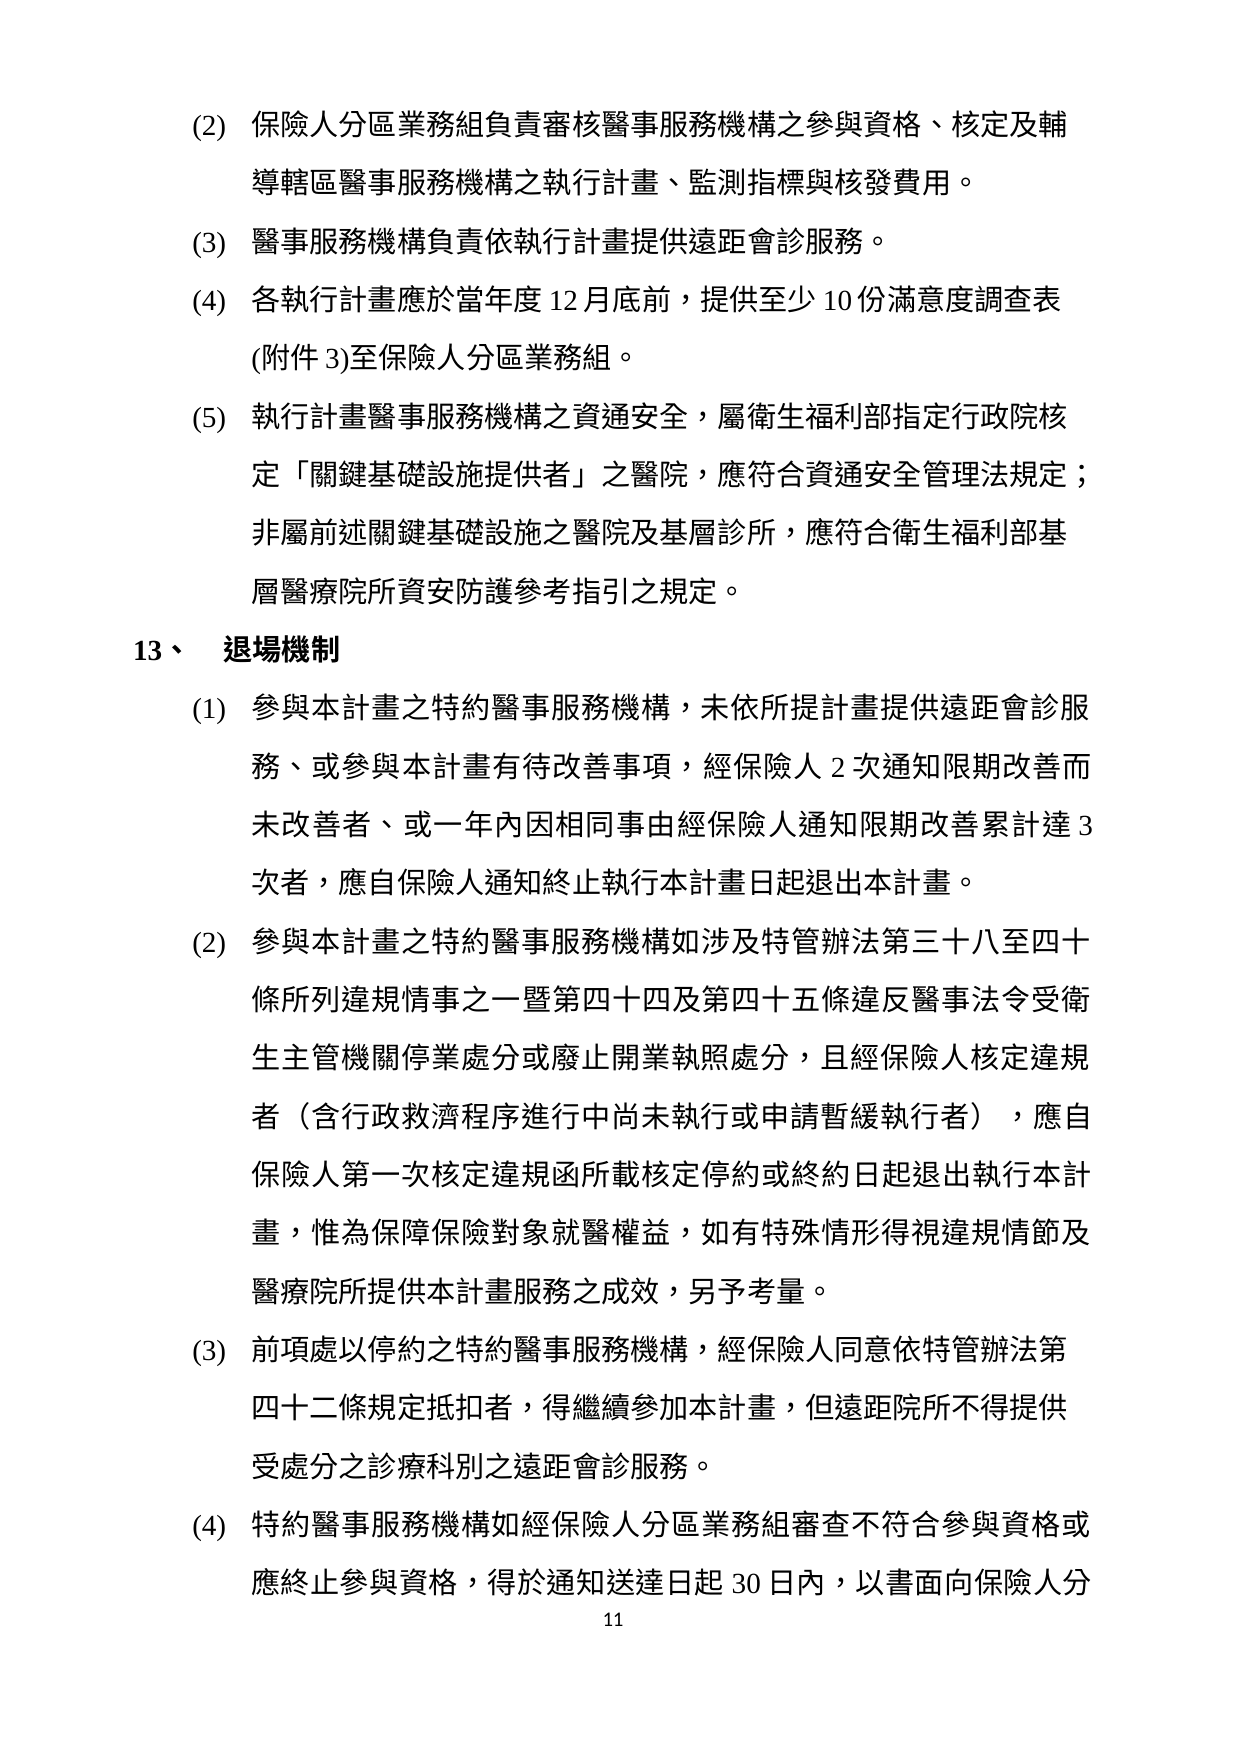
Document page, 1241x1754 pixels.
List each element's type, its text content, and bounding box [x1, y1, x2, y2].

list 各執行計畫應於當年度12月底前，提供至少10份滿意度調查表(附件3)至保險人分區業務組。 [192, 264, 1093, 380]
list 保險人分區業務組負責審核醫事服務機構之參與資格、核定及輔導轄區醫事服務機構之執行計畫、監測指標與核發費用。 [192, 89, 1093, 205]
list 執行計畫醫事服務機構之資通安全，屬衛生福利部指定行政院核定「關鍵基礎設施提供者」之醫院，應符合資通安全管理法規定；非屬前述關鍵基礎設施之醫院及基層診所，應符合衛生福利部基層醫療院所資安防護參考指引之規定。 [192, 380, 1093, 614]
list 特約醫事服務機構如經保險人分區業務組審查不符合參與資格或應終止參與資格，得於通知送達日起30日內，以書面向保險人分 [192, 1489, 1093, 1605]
list 前項處以停約之特約醫事服務機構，經保險人同意依特管辦法第四十二條規定抵扣者，得繼續參加本計畫，但遠距院所不得提供受處分之診療科別之遠距會診服務。 [192, 1314, 1093, 1489]
list 退場機制 [133, 614, 1093, 672]
list 醫事服務機構負責依執行計畫提供遠距會診服務。 [192, 205, 1093, 264]
list 參與本計畫之特約醫事服務機構如涉及特管辦法第三十八至四十條所列違規情事之一暨第四十四及第四十五條違反醫事法令受衛生主管機關停業處分或廢止開業執照處分，且經保險人核定違規者（含行政救濟程序進行中尚未執行或申請暫緩執行者），應自保險人第一次核定違規函所載核定停約或終約日起退出執行本計畫，惟為保障保險對象就醫權益，如有特殊情形得視違規情節及醫療院所提供本計畫服務之成效，另予考量。 [192, 905, 1093, 1314]
list 參與本計畫之特約醫事服務機構，未依所提計畫提供遠距會診服務、或參與本計畫有待改善事項，經保險人2次通知限期改善而未改善者、或一年內因相同事由經保險人通知限期改善累計達3次者，應自保險人通知終止執行本計畫日起退出本計畫。 [192, 672, 1093, 905]
